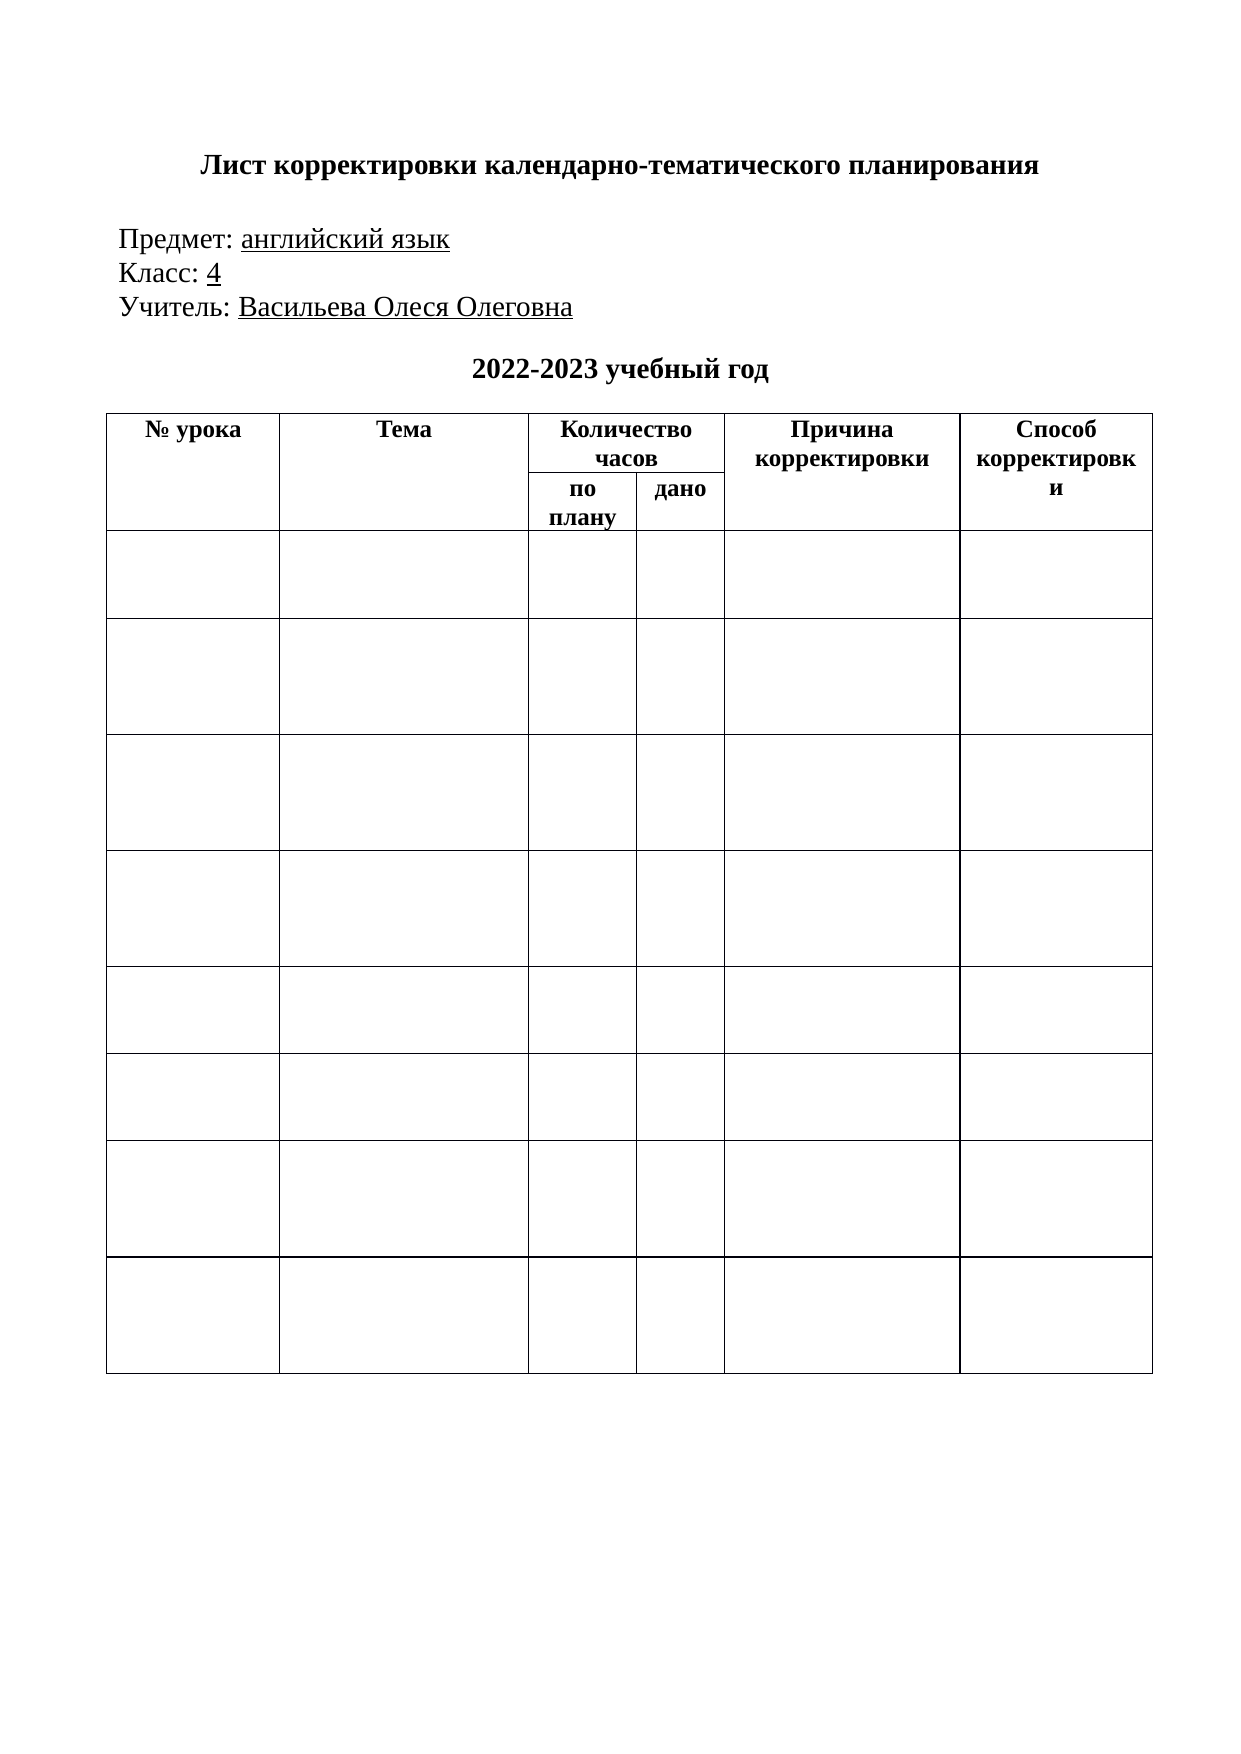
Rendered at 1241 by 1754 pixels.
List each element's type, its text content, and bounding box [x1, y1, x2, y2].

table_cell [529, 1258, 636, 1372]
table_cell [107, 1141, 279, 1256]
table_cell [725, 967, 959, 1053]
table_cell [637, 735, 724, 850]
table_cell [725, 531, 959, 618]
table_header Количество часов [529, 414, 724, 472]
table_cell [280, 1141, 528, 1256]
table_cell [961, 735, 1152, 850]
table_cell [637, 1054, 724, 1140]
table_cell [529, 619, 636, 734]
table_cell [107, 851, 279, 966]
table_cell [107, 619, 279, 734]
table_cell [637, 1141, 724, 1256]
table_cell [280, 1258, 528, 1372]
text Класс: 4 [118, 255, 1122, 289]
text 2022-2023 учебный год [118, 351, 1122, 384]
table_cell [529, 851, 636, 966]
table_cell [107, 1054, 279, 1140]
table_cell [961, 531, 1152, 618]
table_header Тема [280, 414, 528, 530]
table_cell [280, 619, 528, 734]
table_cell [961, 1141, 1152, 1256]
table_cell [529, 735, 636, 850]
table_cell [280, 531, 528, 618]
table_cell [637, 967, 724, 1053]
table_cell [961, 851, 1152, 966]
table_cell дано [637, 473, 724, 530]
table_cell [529, 967, 636, 1053]
table_cell [280, 1054, 528, 1140]
text Лист корректировки календарно-тематического планирования [118, 118, 1122, 180]
table_cell [280, 735, 528, 850]
table_header Способ корректировки [961, 414, 1152, 530]
table_cell [107, 735, 279, 850]
table_cell [280, 851, 528, 966]
table_cell [725, 1258, 959, 1372]
table_cell [107, 531, 279, 618]
table_header Причина корректировки [725, 414, 959, 530]
table_cell по плану [529, 473, 636, 530]
table_cell [529, 1054, 636, 1140]
table_cell [961, 1258, 1152, 1372]
table_header № урока [107, 414, 279, 530]
table_cell [637, 1258, 724, 1372]
table_cell [107, 1258, 279, 1372]
text Предмет: английский язык [118, 222, 1122, 255]
table_cell [725, 619, 959, 734]
table_cell [637, 851, 724, 966]
table_cell [725, 1054, 959, 1140]
text Учитель: Васильева Олеся Олеговна [118, 289, 1122, 322]
table_cell [637, 619, 724, 734]
table_cell [961, 619, 1152, 734]
table_cell [961, 1054, 1152, 1140]
table_cell [725, 851, 959, 966]
table_cell [961, 967, 1152, 1053]
table_cell [529, 1141, 636, 1256]
table_cell [725, 1141, 959, 1256]
table_cell [280, 967, 528, 1053]
table_cell [725, 735, 959, 850]
table_cell [529, 531, 636, 618]
table_cell [107, 967, 279, 1053]
table_cell [637, 531, 724, 618]
